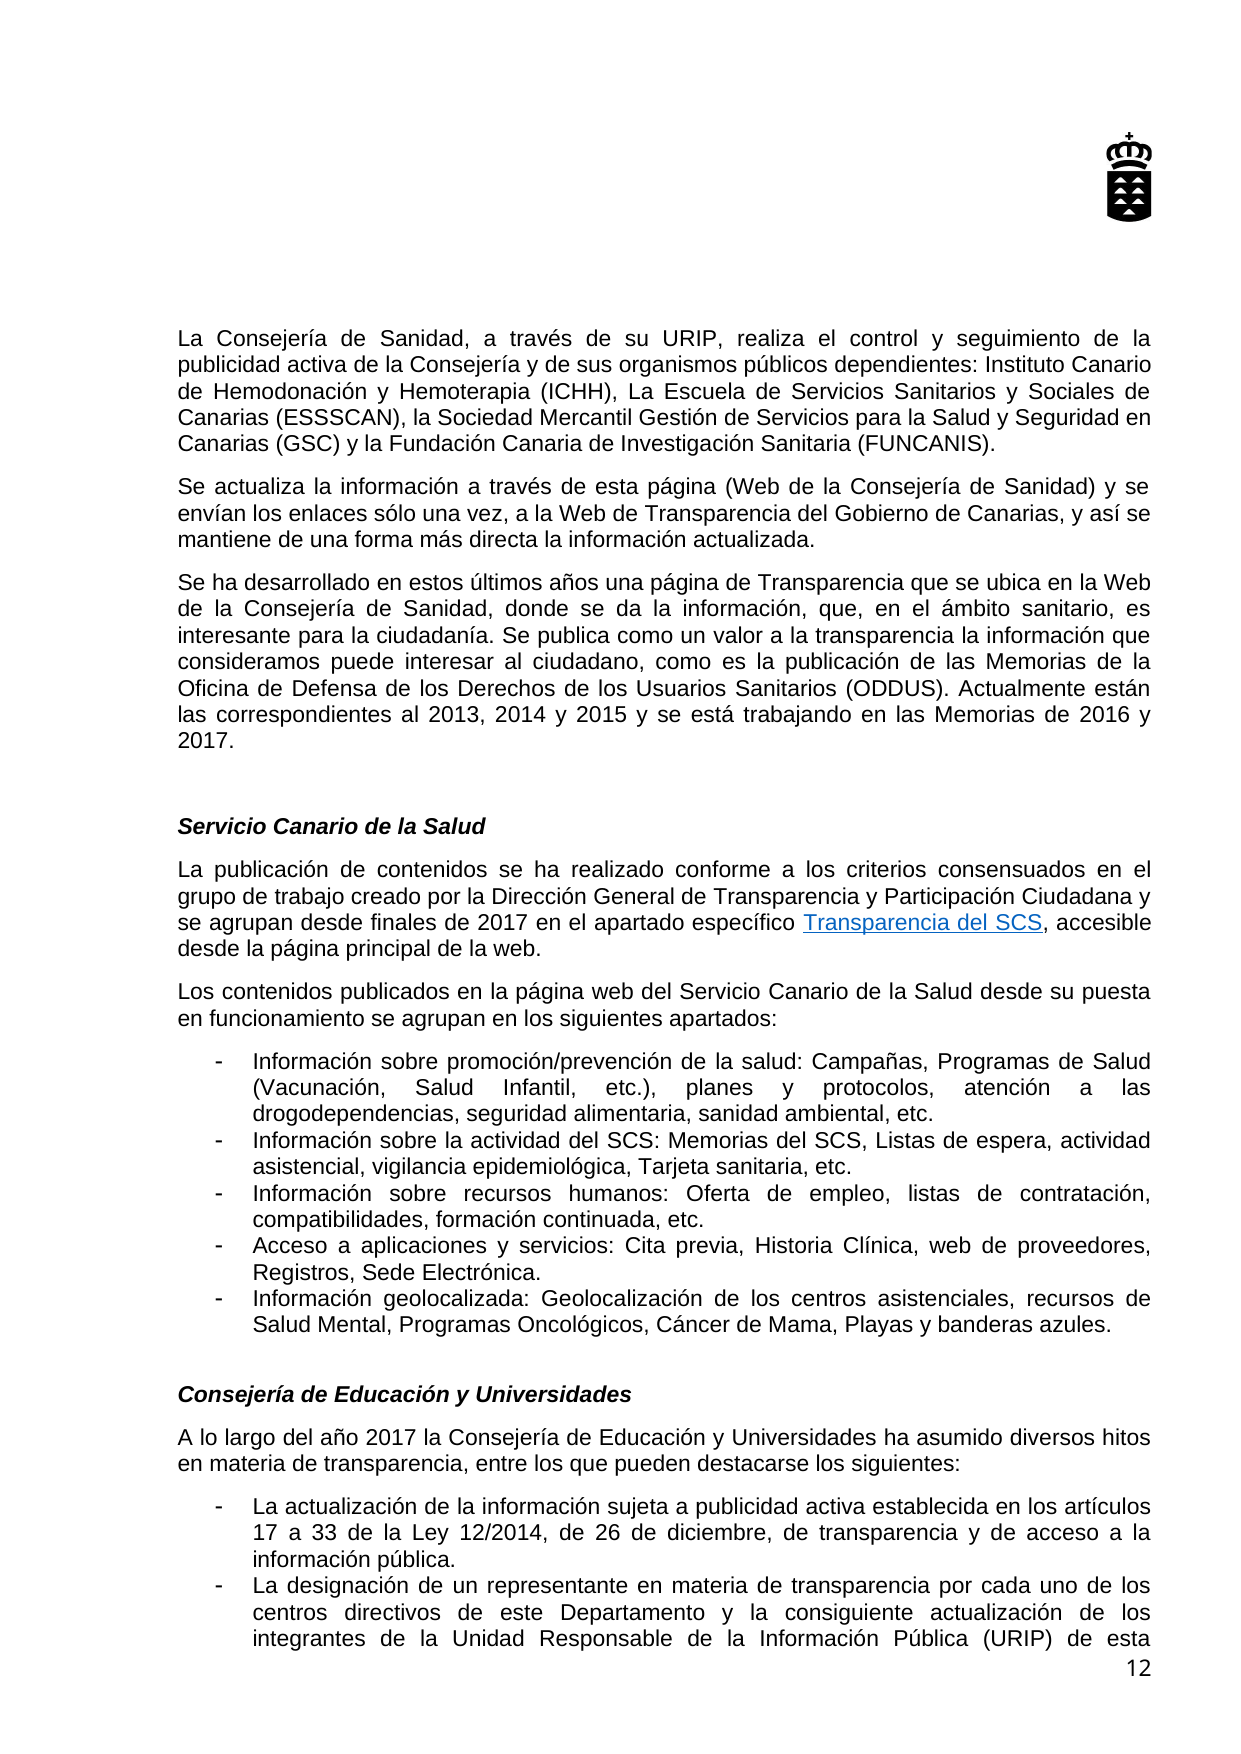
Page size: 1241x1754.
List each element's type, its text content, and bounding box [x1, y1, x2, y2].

list La actualización de la información sujeta a publicidad activa establecida en los artículos 17 a 33 de la Ley 12/2014, de 26 de diciembre, de transparencia y de acceso a la información pública. [215, 1493, 1152, 1572]
text Se ha desarrollado en estos últimos años una página de Transparencia que se ubica en la Web de la Consejería de Sanidad, donde se da la información, que, en el ámbito sanitario, es interesante para la ciudadanía. Se publica como un valor a la transparencia la información que consideramos puede interesar al ciudadano, como es la publicación de las Memorias de la Oficina de Defensa de los Derechos de los Usuarios Sanitarios (ODDUS). Actualmente están las correspondientes al 2013, 2014 y 2015 y se está trabajando en las Memorias de 2016 y 2017. [177, 569, 1152, 753]
list Información sobre recursos humanos: Oferta de empleo, listas de contratación, compatibilidades, formación continuada, etc. [215, 1179, 1152, 1232]
text Consejería de Educación y Universidades [177, 1381, 1152, 1407]
text La Consejería de Sanidad, a través de su URIP, realiza el control y seguimiento de la publicidad activa de la Consejería y de sus organismos públicos dependientes: Instituto Canario de Hemodonación y Hemoterapia (ICHH), La Escuela de Servicios Sanitarios y Sociales de Canarias (ESSSCAN), la Sociedad Mercantil Gestión de Servicios para la Salud y Seguridad en Canarias (GSC) y la Fundación Canaria de Investigación Sanitaria (FUNCANIS). [177, 325, 1152, 457]
text Los contenidos publicados en la página web del Servicio Canario de la Salud desde su puesta en funcionamiento se agrupan en los siguientes apartados: [177, 978, 1152, 1031]
list Información sobre promoción/prevención de la salud: Campañas, Programas de Salud (Vacunación, Salud Infantil, etc.), planes y protocolos, atención a las drogodependencias, seguridad alimentaria, sanidad ambiental, etc. [215, 1048, 1152, 1127]
list La designación de un representante en materia de transparencia por cada uno de los centros directivos de este Departamento y la consiguiente actualización de los integrantes de la Unidad Responsable de la Información Pública (URIP) de esta [215, 1572, 1152, 1651]
list Información geolocalizada: Geolocalización de los centros asistenciales, recursos de Salud Mental, Programas Oncológicos, Cáncer de Mama, Playas y banderas azules. [215, 1285, 1152, 1338]
text La publicación de contenidos se ha realizado conforme a los criterios consensuados en el grupo de trabajo creado por la Dirección General de Transparencia y Participación Ciudadana y se agrupan desde finales de 2017 en el apartado específico Transparencia del SCS, accesible desde la página principal de la web. [177, 856, 1152, 962]
text Se actualiza la información a través de esta página (Web de la Consejería de Sanidad) y se envían los enlaces sólo una vez, a la Web de Transparencia del Gobierno de Canarias, y así se mantiene de una forma más directa la información actualizada. [177, 473, 1152, 552]
list Acceso a aplicaciones y servicios: Cita previa, Historia Clínica, web de proveedores, Registros, Sede Electrónica. [215, 1232, 1152, 1285]
list Información sobre la actividad del SCS: Memorias del SCS, Listas de espera, actividad asistencial, vigilancia epidemiológica, Tarjeta sanitaria, etc. [215, 1127, 1152, 1179]
text A lo largo del año 2017 la Consejería de Educación y Universidades ha asumido diversos hitos en materia de transparencia, entre los que pueden destacarse los siguientes: [177, 1424, 1152, 1476]
text Servicio Canario de la Salud [177, 813, 1152, 839]
